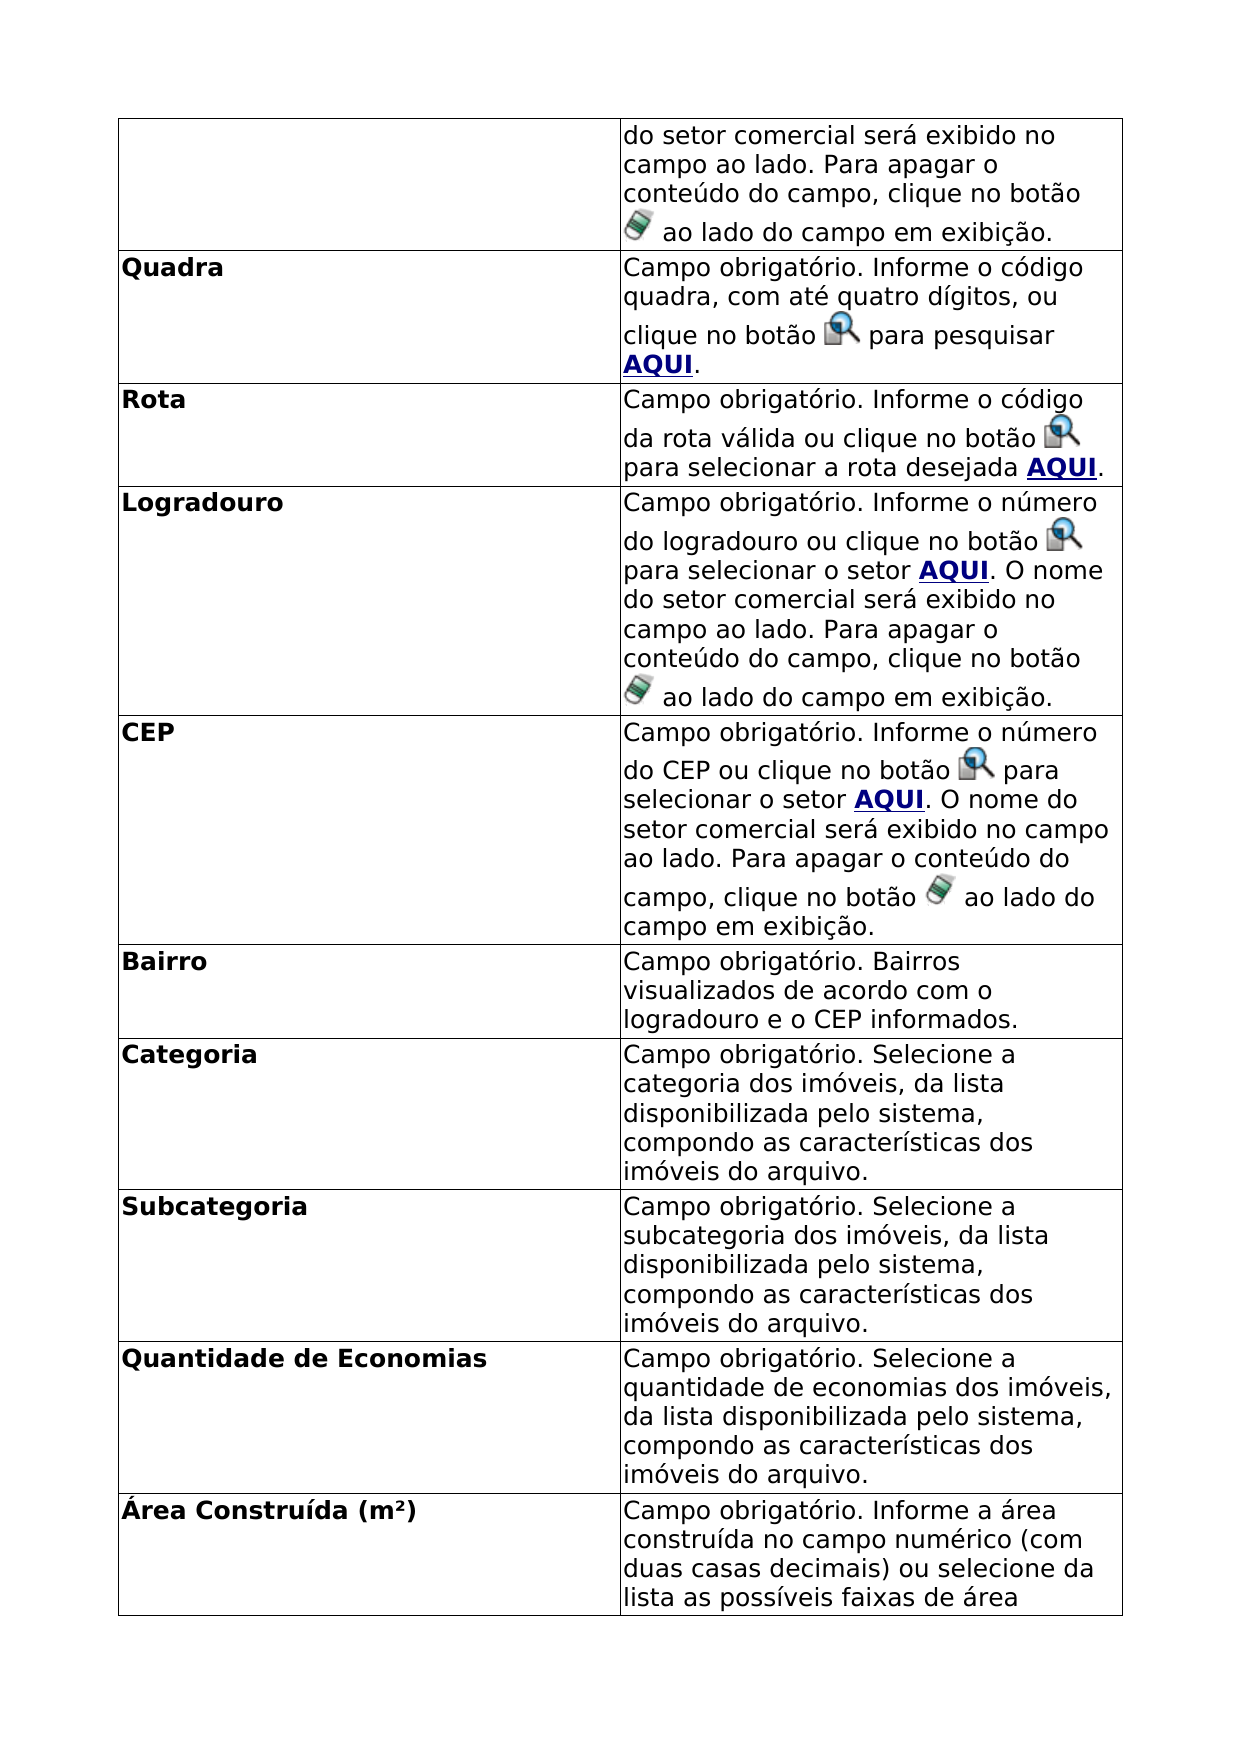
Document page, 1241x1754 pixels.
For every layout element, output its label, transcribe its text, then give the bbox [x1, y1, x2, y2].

picture [958, 747, 995, 780]
picture [622, 673, 655, 706]
table_cell Campo obrigatório. Selecione a categoria dos imóveis, da lista disponibilizada pelo sistema, compondo as características dos imóveis do arquivo. [621, 1039, 1122, 1189]
table_cell Campo obrigatório. Selecione a subcategoria dos imóveis, da lista disponibilizada pelo sistema, compondo as características dos imóveis do arquivo. [621, 1190, 1122, 1341]
picture [1044, 414, 1081, 448]
picture [824, 311, 861, 345]
table_cell Campo obrigatório. Selecione a quantidade de economias dos imóveis, da lista disponibilizada pelo sistema, compondo as características dos imóveis do arquivo. [621, 1342, 1122, 1493]
table_cell CEP [119, 716, 620, 944]
table_cell Bairro [119, 945, 620, 1037]
table_cell Subcategoria [119, 1190, 620, 1341]
table_cell Logradouro [119, 487, 620, 715]
picture [924, 873, 956, 906]
picture [1046, 517, 1083, 551]
table_cell Campo obrigatório. Bairros visualizados de acordo com o logradouro e o CEP informados. [621, 945, 1122, 1037]
table_cell Campo obrigatório. Informe o código quadra, com até quatro dígitos, ou clique no botão para pesquisar AQUI. [621, 251, 1122, 382]
table_cell [119, 119, 620, 250]
picture [622, 208, 655, 242]
table_cell Rota [119, 384, 620, 486]
table_cell do setor comercial será exibido no campo ao lado. Para apagar o conteúdo do campo, clique no botão ao lado do campo em exibição. [621, 119, 1122, 250]
table_cell Campo obrigatório. Informe o número do logradouro ou clique no botão para selecionar o setor AQUI. O nome do setor comercial será exibido no campo ao lado. Para apagar o conteúdo do campo, clique no botão ao lado do campo em exibição. [621, 487, 1122, 715]
table_cell Quadra [119, 251, 620, 382]
table_cell Quantidade de Economias [119, 1342, 620, 1493]
table_cell Campo obrigatório. Informe a área construída no campo numérico (com duas casas decimais) ou selecione da lista as possíveis faixas de área [621, 1494, 1122, 1615]
table_cell Campo obrigatório. Informe o código da rota válida ou clique no botão para selecionar a rota desejada AQUI. [621, 384, 1122, 486]
table_cell Categoria [119, 1039, 620, 1189]
table_cell Campo obrigatório. Informe o número do CEP ou clique no botão para selecionar o setor AQUI. O nome do setor comercial será exibido no campo ao lado. Para apagar o conteúdo do campo, clique no botão ao lado do campo em exibição. [621, 716, 1122, 944]
table_cell Área Construída (m²) [119, 1494, 620, 1615]
